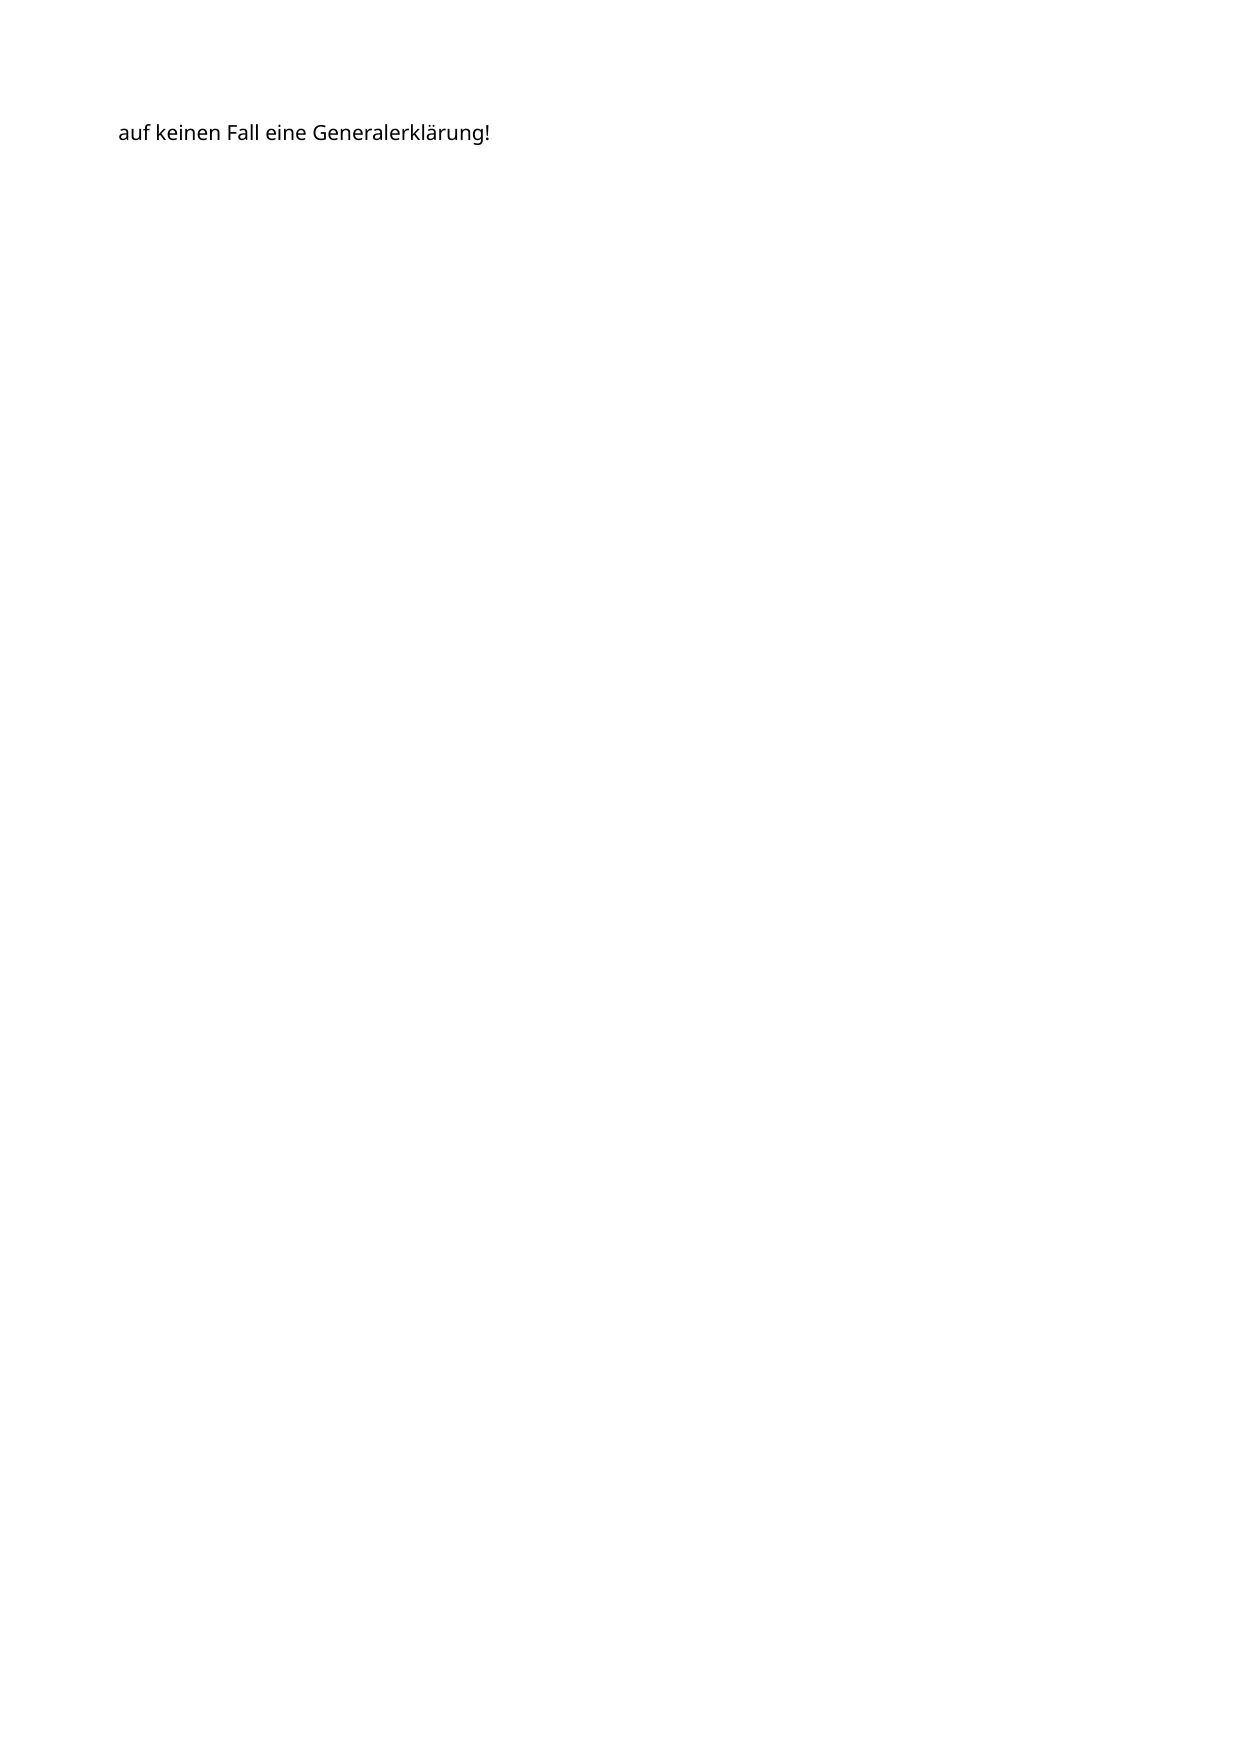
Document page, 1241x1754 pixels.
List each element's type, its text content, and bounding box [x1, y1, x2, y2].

text auf keinen Fall eine Generalerklärung! [118, 118, 1122, 147]
